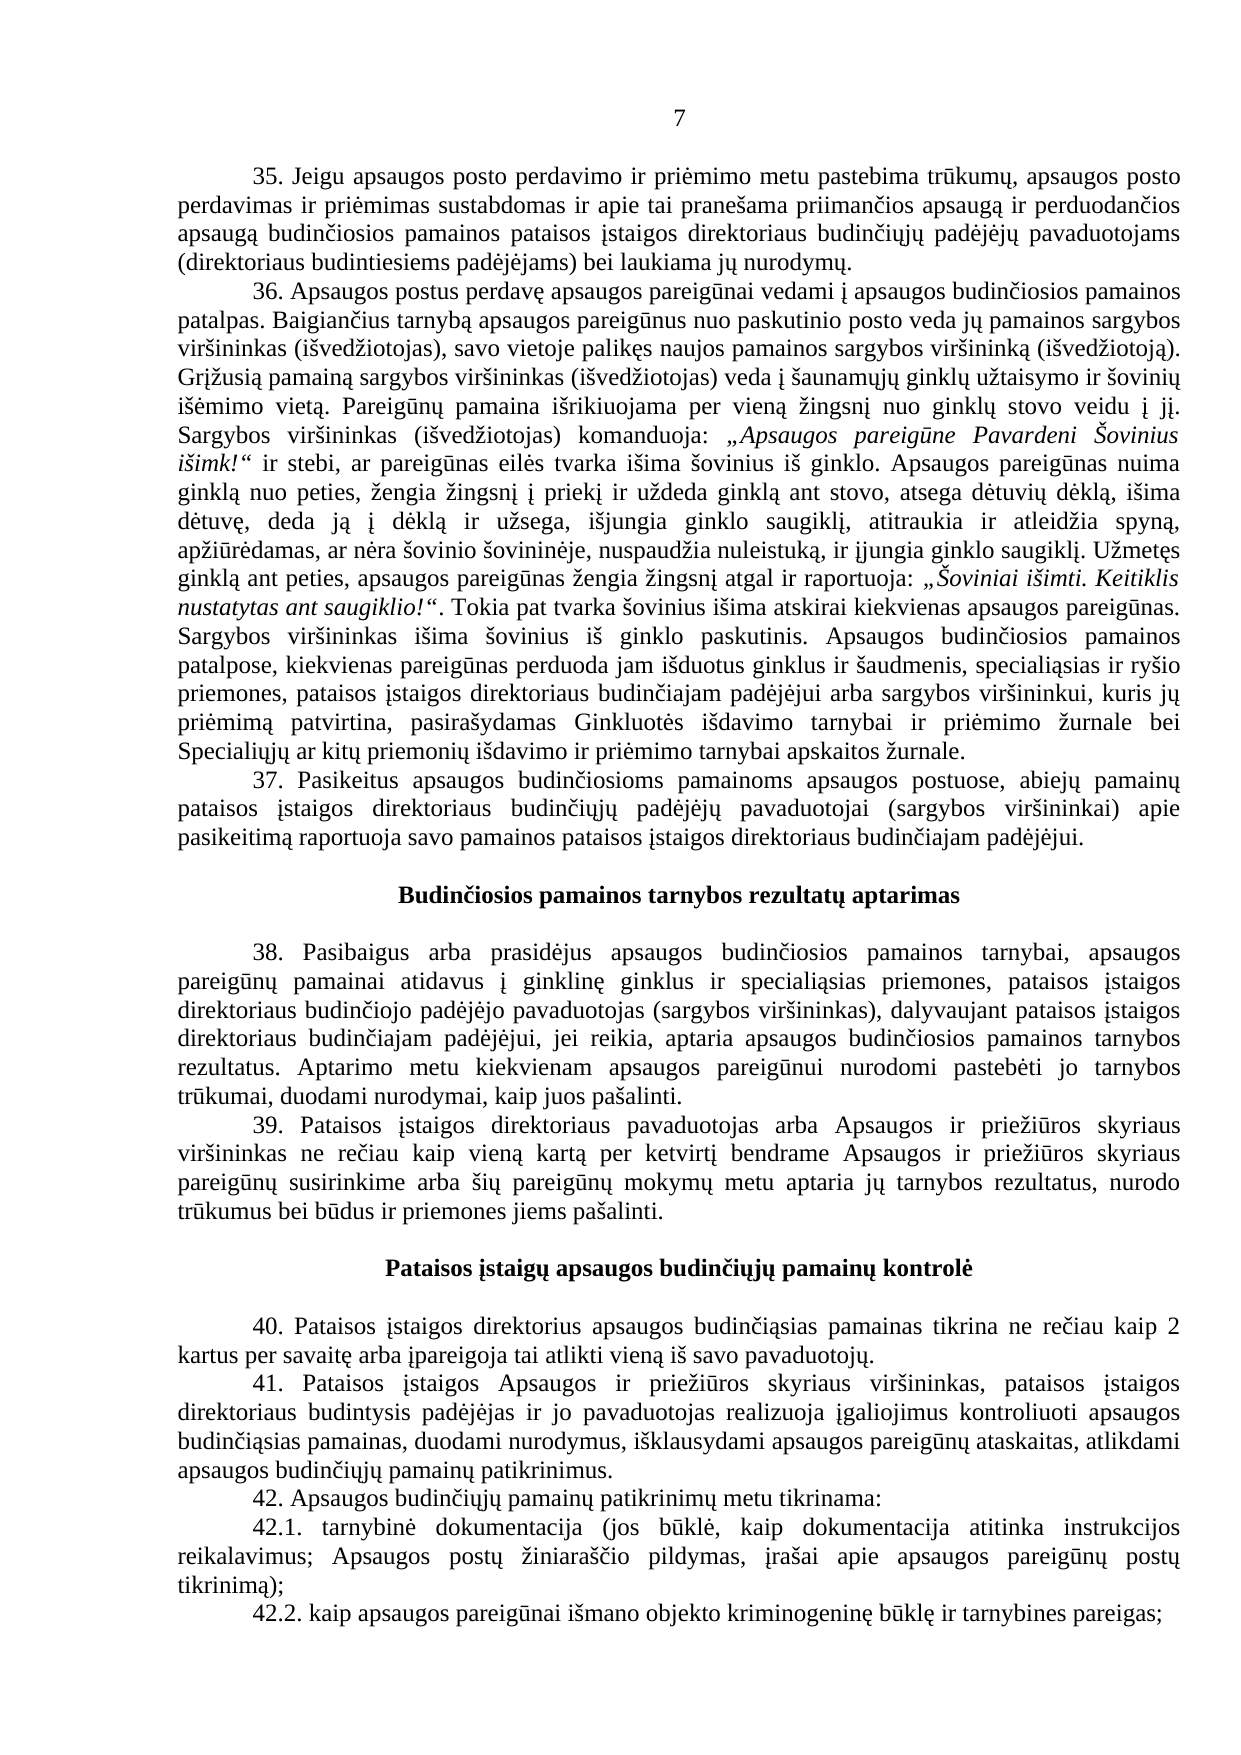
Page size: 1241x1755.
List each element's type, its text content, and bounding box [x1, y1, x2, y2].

text 41. Pataisos įstaigos Apsaugos ir priežiūros skyriaus viršininkas, pataisos įstaigos direktoriaus budintysis padėjėjas ir jo pavaduotojas realizuoja įgaliojimus kontroliuoti apsaugos budinčiąsias pamainas, duodami nurodymus, išklausydami apsaugos pareigūnų ataskaitas, atlikdami apsaugos budinčiųjų pamainų patikrinimus. [177, 1368, 1181, 1483]
text 40. Pataisos įstaigos direktorius apsaugos budinčiąsias pamainas tikrina ne rečiau kaip 2 kartus per savaitę arba įpareigoja tai atlikti vieną iš savo pavaduotojų. [177, 1311, 1181, 1368]
text 42.1. tarnybinė dokumentacija (jos būklė, kaip dokumentacija atitinka instrukcijos reikalavimus; Apsaugos postų žiniaraščio pildymas, įrašai apie apsaugos pareigūnų postų tikrinimą); [177, 1512, 1181, 1598]
text 39. Pataisos įstaigos direktoriaus pavaduotojas arba Apsaugos ir priežiūros skyriaus viršininkas ne rečiau kaip vieną kartą per ketvirtį bendrame Apsaugos ir priežiūros skyriaus pareigūnų susirinkime arba šių pareigūnų mokymų metu aptaria jų tarnybos rezultatus, nurodo trūkumus bei būdus ir priemones jiems pašalinti. [177, 1110, 1181, 1225]
text 35. Jeigu apsaugos posto perdavimo ir priėmimo metu pastebima trūkumų, apsaugos posto perdavimas ir priėmimas sustabdomas ir apie tai pranešama priimančios apsaugą ir perduodančios apsaugą budinčiosios pamainos pataisos įstaigos direktoriaus budinčiųjų padėjėjų pavaduotojams (direktoriaus budintiesiems padėjėjams) bei laukiama jų nurodymų. [177, 161, 1181, 276]
text 36. Apsaugos postus perdavę apsaugos pareigūnai vedami į apsaugos budinčiosios pamainos patalpas. Baigiančius tarnybą apsaugos pareigūnus nuo paskutinio posto veda jų pamainos sargybos viršininkas (išvedžiotojas), savo vietoje palikęs naujos pamainos sargybos viršininką (išvedžiotoją). Grįžusią pamainą sargybos viršininkas (išvedžiotojas) veda į šaunamųjų ginklų užtaisymo ir šovinių išėmimo vietą. Pareigūnų pamaina išrikiuojama per vieną žingsnį nuo ginklų stovo veidu į jį. Sargybos viršininkas (išvedžiotojas) komanduoja: „Apsaugos pareigūne Pavardeni Šovinius išimk!“ ir stebi, ar pareigūnas eilės tvarka išima šovinius iš ginklo. Apsaugos pareigūnas nuima ginklą nuo peties, žengia žingsnį į priekį ir uždeda ginklą ant stovo, atsega dėtuvių dėklą, išima dėtuvę, deda ją į dėklą ir užsega, išjungia ginklo saugiklį, atitraukia ir atleidžia spyną, apžiūrėdamas, ar nėra šovinio šovininėje, nuspaudžia nuleistuką, ir įjungia ginklo saugiklį. Užmetęs ginklą ant peties, apsaugos pareigūnas žengia žingsnį atgal ir raportuoja: „Šoviniai išimti. Keitiklis nustatytas ant saugiklio!“. Tokia pat tvarka šovinius išima atskirai kiekvienas apsaugos pareigūnas. Sargybos viršininkas išima šovinius iš ginklo paskutinis. Apsaugos budinčiosios pamainos patalpose, kiekvienas pareigūnas perduoda jam išduotus ginklus ir šaudmenis, specialiąsias ir ryšio priemones, pataisos įstaigos direktoriaus budinčiajam padėjėjui arba sargybos viršininkui, kuris jų priėmimą patvirtina, pasirašydamas Ginkluotės išdavimo tarnybai ir priėmimo žurnale bei Specialiųjų ar kitų priemonių išdavimo ir priėmimo tarnybai apskaitos žurnale. [177, 276, 1181, 765]
text Budinčiosios pamainos tarnybos rezultatų aptarimas [177, 880, 1181, 908]
text 42. Apsaugos budinčiųjų pamainų patikrinimų metu tikrinama: [177, 1483, 1181, 1512]
text 42.2. kaip apsaugos pareigūnai išmano objekto kriminogeninę būklę ir tarnybines pareigas; [177, 1598, 1181, 1627]
text Pataisos įstaigų apsaugos budinčiųjų pamainų kontrolė [177, 1253, 1181, 1282]
text 37. Pasikeitus apsaugos budinčiosioms pamainoms apsaugos postuose, abiejų pamainų pataisos įstaigos direktoriaus budinčiųjų padėjėjų pavaduotojai (sargybos viršininkai) apie pasikeitimą raportuoja savo pamainos pataisos įstaigos direktoriaus budinčiajam padėjėjui. [177, 765, 1181, 851]
text 38. Pasibaigus arba prasidėjus apsaugos budinčiosios pamainos tarnybai, apsaugos pareigūnų pamainai atidavus į ginklinę ginklus ir specialiąsias priemones, pataisos įstaigos direktoriaus budinčiojo padėjėjo pavaduotojas (sargybos viršininkas), dalyvaujant pataisos įstaigos direktoriaus budinčiajam padėjėjui, jei reikia, aptaria apsaugos budinčiosios pamainos tarnybos rezultatus. Aptarimo metu kiekvienam apsaugos pareigūnui nurodomi pastebėti jo tarnybos trūkumai, duodami nurodymai, kaip juos pašalinti. [177, 937, 1181, 1110]
